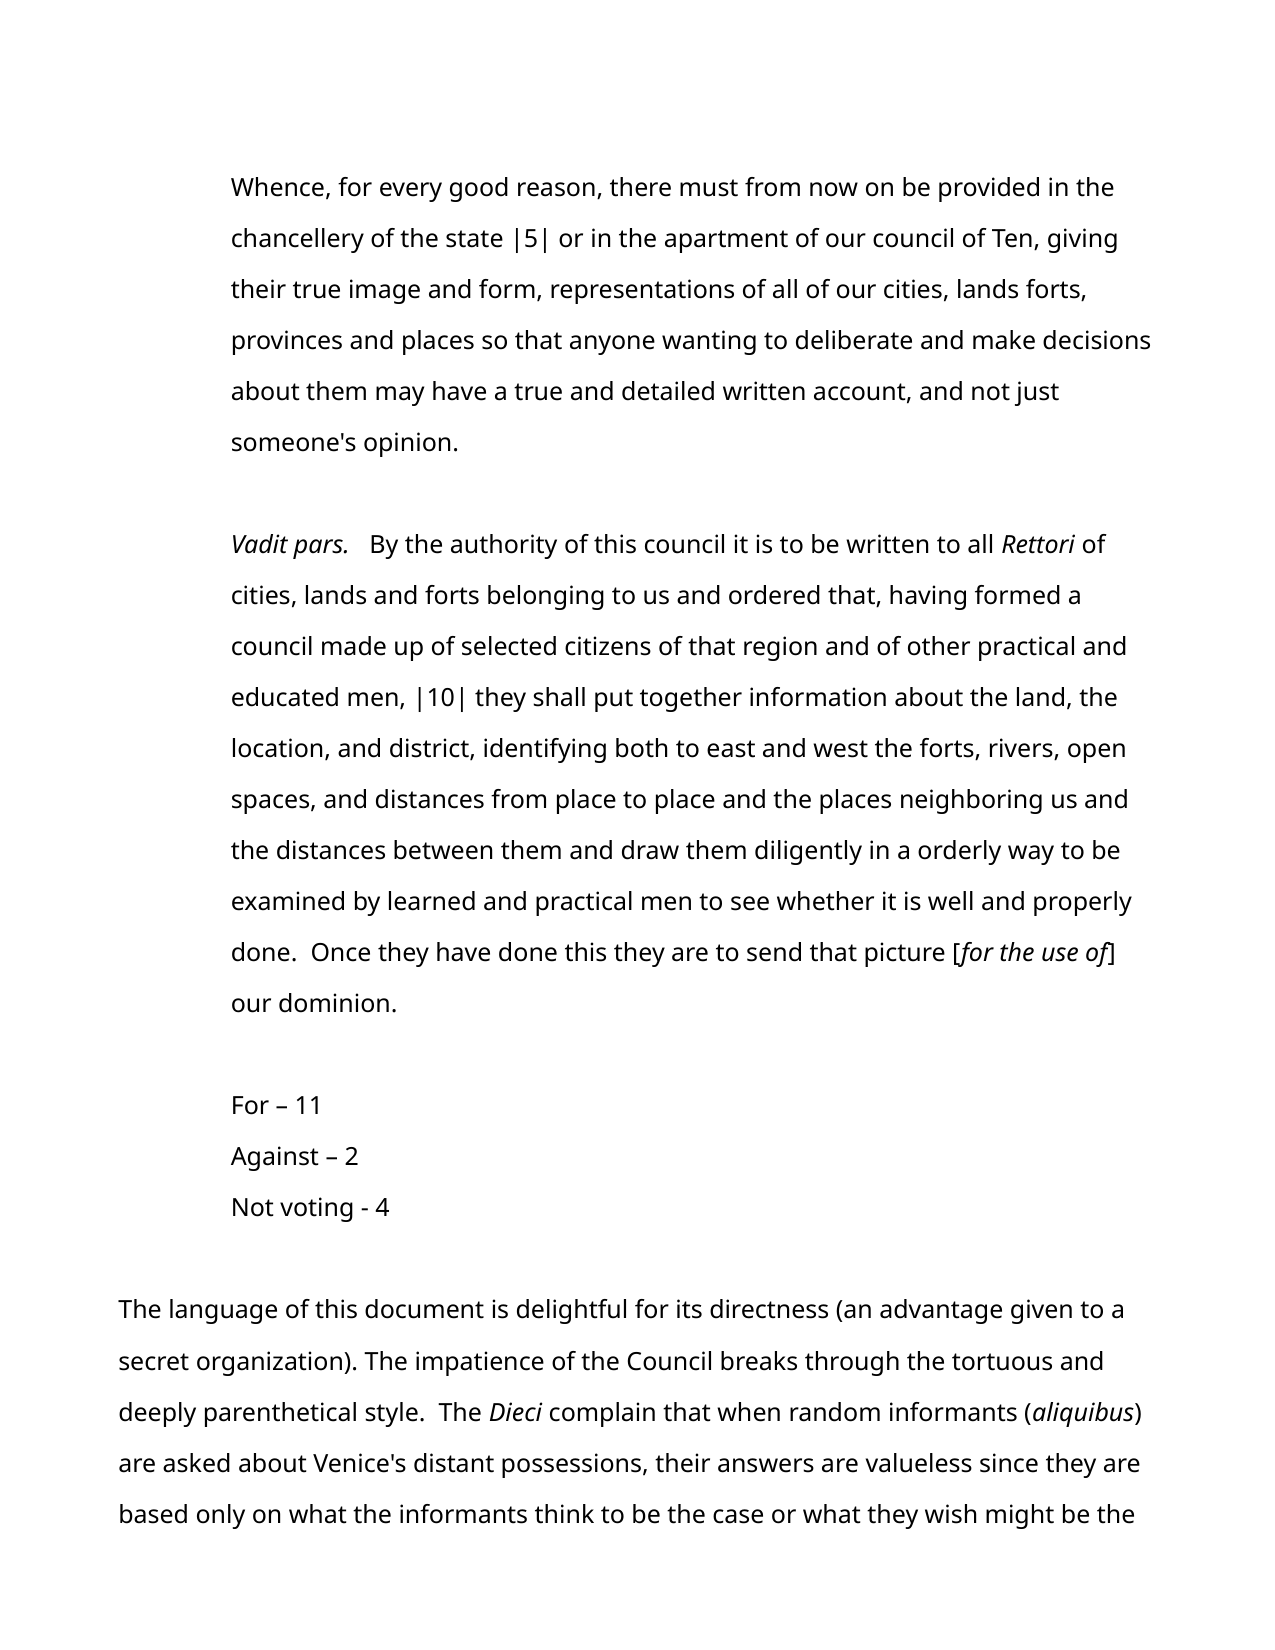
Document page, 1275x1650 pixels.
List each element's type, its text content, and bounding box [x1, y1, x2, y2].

text Against – 2 [231, 1139, 1157, 1173]
text Not voting - 4 [231, 1190, 1157, 1224]
text Whence, for every good reason, there must from now on be provided in the chancellery of the state |5| or in the apartment of our council of Ten, giving their true image and form, representations of all of our cities, lands forts, provinces and places so that anyone wanting to deliberate and make decisions about them may have a true and detailed written account, and not just someone's opinion. [231, 169, 1157, 458]
text The language of this document is delightful for its directness (an advantage given to a secret organization). The impatience of the Council breaks through the tortuous and deeply parenthetical style. The Dieci complain that when random informants (aliquibus) are asked about Venice's distant possessions, their answers are valueless since they are based only on what the informants think to be the case or what they wish might be the [118, 1292, 1157, 1530]
text Vadit pars. By the authority of this council it is to be written to all Rettori of cities, lands and forts belonging to us and ordered that, having formed a council made up of selected citizens of that region and of other practical and educated men, |10| they shall put together information about the land, the location, and district, identifying both to east and west the forts, rivers, open spaces, and distances from place to place and the places neighboring us and the distances between them and draw them diligently in a orderly way to be examined by learned and practical men to see whether it is well and properly done. Once they have done this they are to send that picture [for the use of] our dominion. [231, 526, 1157, 1020]
text For – 11 [231, 1088, 1157, 1122]
